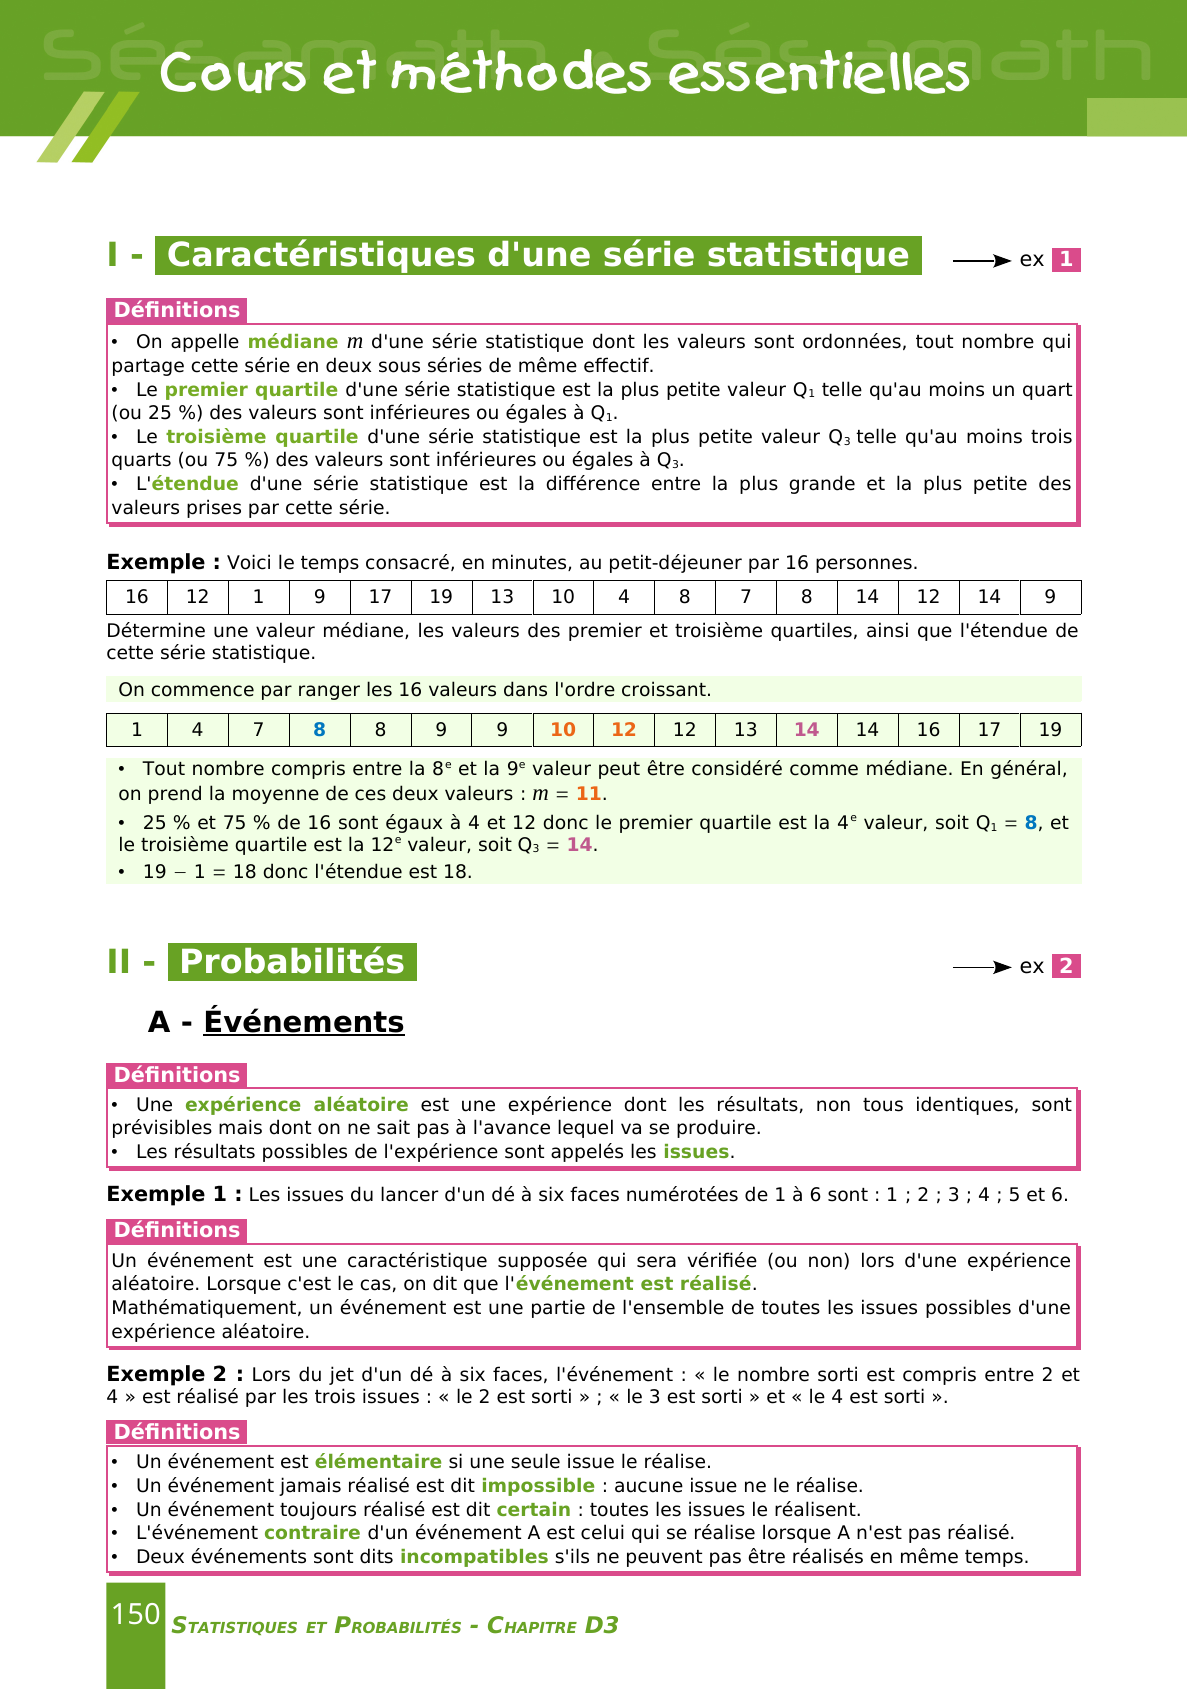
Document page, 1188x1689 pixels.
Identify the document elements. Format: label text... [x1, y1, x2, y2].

table_header 9 [412, 714, 471, 746]
table_header 17 [351, 581, 411, 614]
table_header 4 [168, 714, 228, 746]
table_header 16 [899, 714, 959, 746]
table_header 10 [534, 714, 593, 746]
table_header 14 [838, 581, 898, 614]
table_header 8 [777, 581, 837, 614]
table_header 7 [229, 714, 289, 746]
table_header 1 [107, 714, 167, 746]
text Définitions [106, 298, 1081, 323]
list Le troisième quartile d'une série statistique est la plus petite valeur Q3 telle qu'au moins trois quarts (ou 75 %) des valeurs sont inférieures ou égales à Q3. [108, 419, 1076, 466]
text Mathématiquement, un événement est une partie de l'ensemble de toutes les issues possibles d'une expérience aléatoire. [108, 1290, 1076, 1346]
text Exemple 2 : Lors du jet d'un dé à six faces, l'événement : « le nombre sorti est compris entre 2 et 4 » est réalisé par les trois issues : « le 2 est sorti » ; « le 3 est sorti » et « le 4 est sorti ». [106, 1362, 1081, 1408]
list Tout nombre compris entre la 8e et la 9e valeur peut être considéré comme médiane. En général, on prend la moyenne de ces deux valeurs : m = 11. [107, 759, 1081, 806]
table_header 13 [473, 581, 532, 614]
table_header 4 [594, 581, 654, 614]
text Définitions [106, 1420, 1081, 1444]
text Un événement est une caractéristique supposée qui sera vérifiée (ou non) lors d'une expérience aléatoire. Lorsque c'est le cas, on dit que l'événement est réalisé. [108, 1245, 1076, 1290]
text Définitions [106, 1219, 1081, 1243]
list On appelle médiane m d'une série statistique dont les valeurs sont ordonnées, tout nombre qui partage cette série en deux sous séries de même effectif. [108, 325, 1076, 372]
table_header 12 [594, 714, 654, 746]
table_header 8 [351, 714, 411, 746]
table_header 9 [472, 714, 532, 746]
text On commence par ranger les 16 valeurs dans l'ordre croissant. [107, 677, 1081, 701]
table_header 12 [899, 581, 959, 614]
list Une expérience aléatoire est une expérience dont les résultats, non tous identiques, sont prévisibles mais dont on ne sait pas à l'avance lequel va se produire. [108, 1089, 1076, 1134]
table_header 13 [716, 714, 776, 746]
list 25 % et 75 % de 16 sont égaux à 4 et 12 donc le premier quartile est la 4e valeur, soit Q1 = 8, et le troisième quartile est la 12e valeur, soit Q3 = 14. [107, 808, 1081, 856]
list Événements [106, 1005, 1081, 1039]
table_header 9 [290, 581, 350, 614]
list Probabilités ex 2 [106, 943, 1081, 981]
table_header 7 [716, 581, 776, 614]
table_header 14 [960, 581, 1019, 614]
list Caractéristiques d'une série statistique ex 1 [106, 236, 1081, 275]
table_header 12 [168, 581, 228, 614]
list L'étendue d'une série statistique est la différence entre la plus grande et la plus petite des valeurs prises par cette série. [108, 466, 1076, 522]
list 19 − 1 = 18 donc l'étendue est 18. [107, 858, 1081, 883]
text Détermine une valeur médiane, les valeurs des premier et troisième quartiles, ainsi que l'étendue de cette série statistique. [106, 620, 1081, 664]
text Définitions [106, 1063, 1081, 1087]
list Un événement est élémentaire si une seule issue le réalise. [108, 1447, 1076, 1468]
list Un événement jamais réalisé est dit impossible : aucune issue ne le réalise. [108, 1468, 1076, 1492]
table_header 12 [655, 714, 715, 746]
list Le premier quartile d'une série statistique est la plus petite valeur Q1 telle qu'au moins un quart (ou 25 %) des valeurs sont inférieures ou égales à Q1. [108, 372, 1076, 419]
list Les résultats possibles de l'expérience sont appelés les issues. [108, 1134, 1076, 1166]
table_header 8 [655, 581, 715, 614]
table_header 17 [960, 714, 1019, 746]
list Un événement toujours réalisé est dit certain : toutes les issues le réalisent. [108, 1492, 1076, 1515]
text Exemple : Voici le temps consacré, en minutes, au petit-déjeuner par 16 personnes. [106, 550, 1081, 574]
picture [0, 0, 1187, 163]
table_header 1 [229, 581, 289, 614]
table_header 8 [290, 714, 350, 746]
list Deux événements sont dits incompatibles s'ils ne peuvent pas être réalisés en même temps. [108, 1539, 1076, 1571]
table_header 16 [107, 581, 167, 614]
table_header 9 [1021, 581, 1081, 614]
table_header 10 [534, 581, 593, 614]
table_header 19 [1021, 714, 1081, 746]
table_header 14 [777, 714, 837, 746]
table_header 14 [838, 714, 898, 746]
table_header 19 [412, 581, 472, 614]
list L'événement contraire d'un événement A est celui qui se réalise lorsque A n'est pas réalisé. [108, 1515, 1076, 1539]
text Exemple 1 : Les issues du lancer d'un dé à six faces numérotées de 1 à 6 sont : 1 ; 2 ; 3 ; 4 ; 5 et 6. [106, 1183, 1081, 1207]
